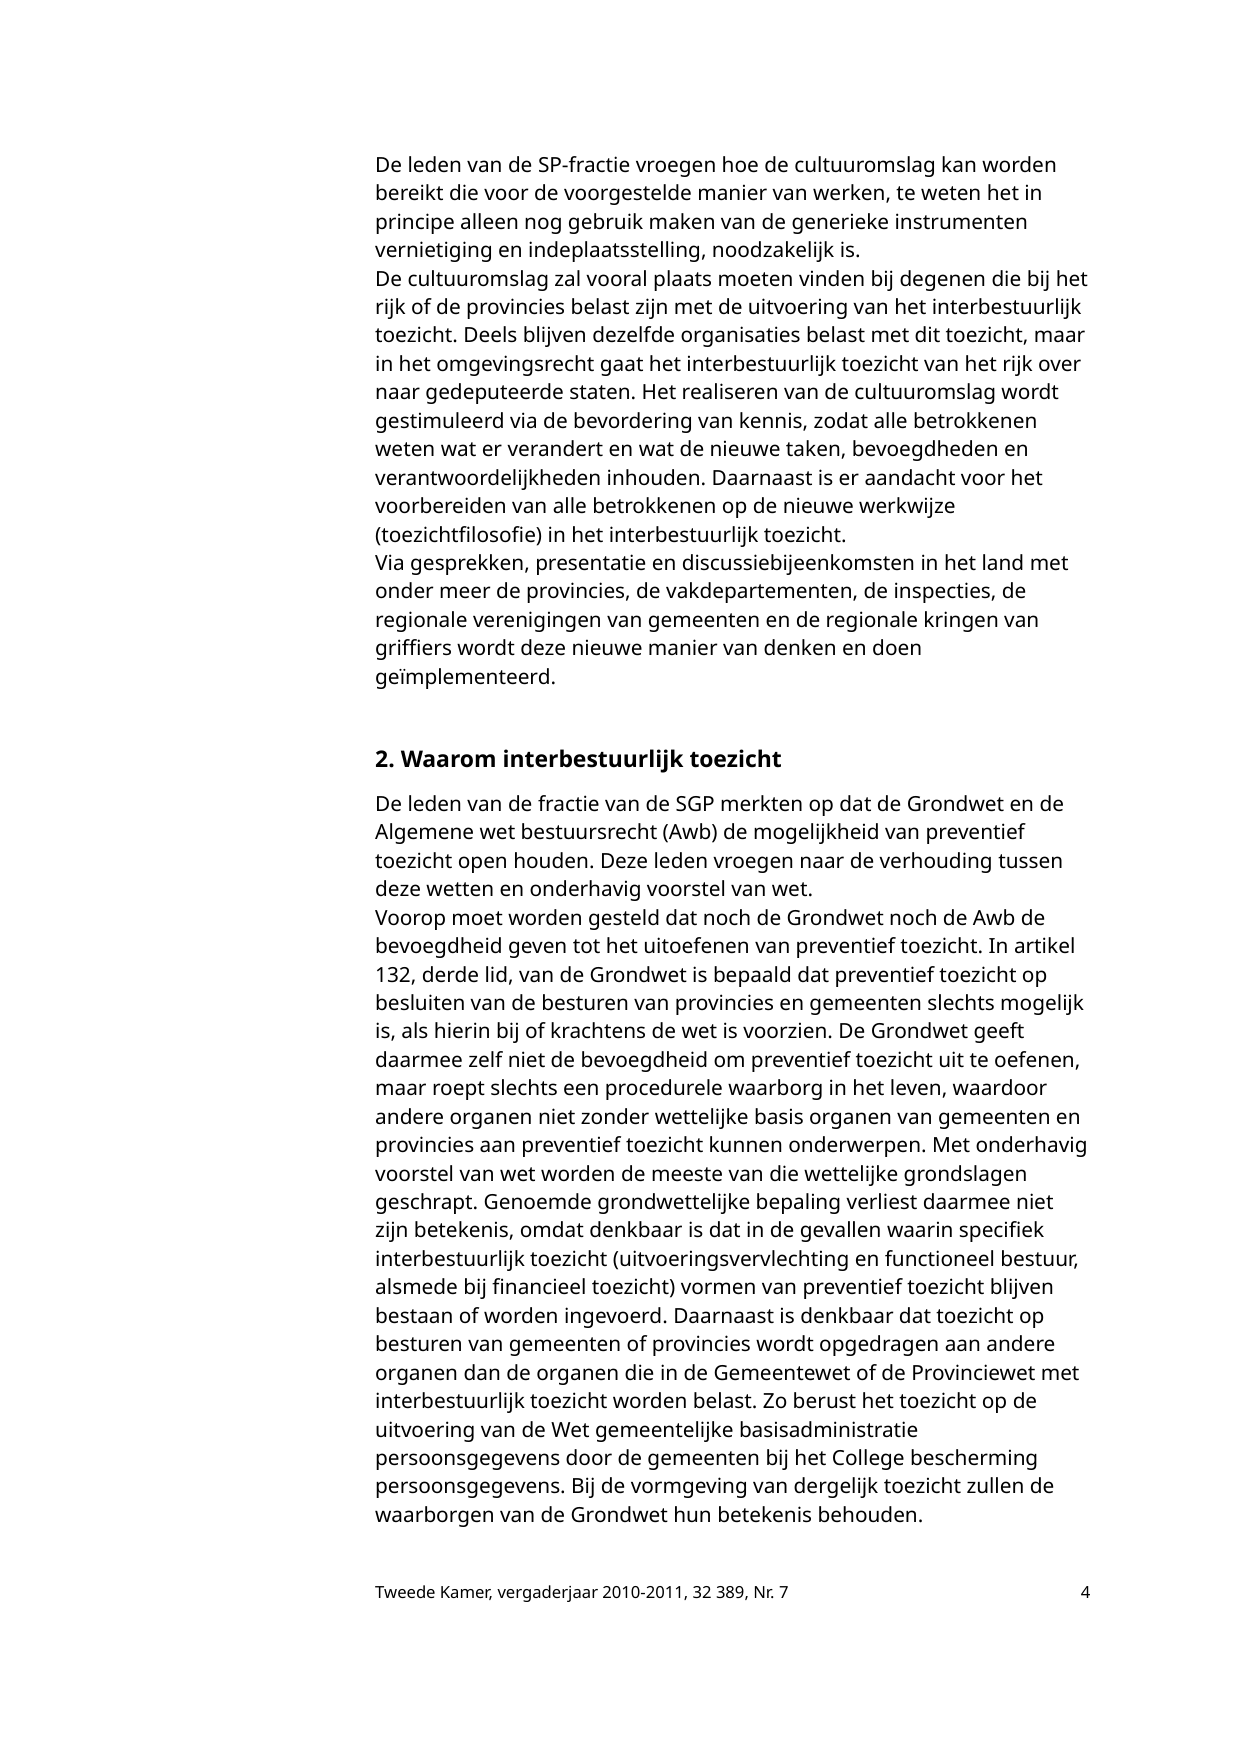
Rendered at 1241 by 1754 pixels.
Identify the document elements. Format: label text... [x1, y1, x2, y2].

text Via gesprekken, presentatie en discussiebijeenkomsten in het land met onder meer de provincies, de vakdepartementen, de inspecties, de regionale verenigingen van gemeenten en de regionale kringen van griffiers wordt deze nieuwe manier van denken en doen geïmplementeerd. [375, 548, 1090, 690]
text De leden van de SP-fractie vroegen hoe de cultuuromslag kan worden bereikt die voor de voorgestelde manier van werken, te weten het in principe alleen nog gebruik maken van de generieke instrumenten vernietiging en indeplaatsstelling, noodzakelijk is. [375, 150, 1090, 264]
subtitle 2. Waarom interbestuurlijk toezicht [375, 743, 1090, 774]
text De cultuuromslag zal vooral plaats moeten vinden bij degenen die bij het rijk of de provincies belast zijn met de uitvoering van het interbestuurlijk toezicht. Deels blijven dezelfde organisaties belast met dit toezicht, maar in het omgevingsrecht gaat het interbestuurlijk toezicht van het rijk over naar gedeputeerde staten. Het realiseren van de cultuuromslag wordt gestimuleerd via de bevordering van kennis, zodat alle betrokkenen weten wat er verandert en wat de nieuwe taken, bevoegdheden en verantwoordelijkheden inhouden. Daarnaast is er aandacht voor het voorbereiden van alle betrokkenen op de nieuwe werkwijze (toezichtfilosofie) in het interbestuurlijk toezicht. [375, 264, 1090, 548]
text Voorop moet worden gesteld dat noch de Grondwet noch de Awb de bevoegdheid geven tot het uitoefenen van preventief toezicht. In artikel 132, derde lid, van de Grondwet is bepaald dat preventief toezicht op besluiten van de besturen van provincies en gemeenten slechts mogelijk is, als hierin bij of krachtens de wet is voorzien. De Grondwet geeft daarmee zelf niet de bevoegdheid om preventief toezicht uit te oefenen, maar roept slechts een procedurele waarborg in het leven, waardoor andere organen niet zonder wettelijke basis organen van gemeenten en provincies aan preventief toezicht kunnen onderwerpen. Met onderhavig voorstel van wet worden de meeste van die wettelijke grondslagen geschrapt. Genoemde grondwettelijke bepaling verliest daarmee niet zijn betekenis, omdat denkbaar is dat in de gevallen waarin specifiek interbestuurlijk toezicht (uitvoeringsvervlechting en functioneel bestuur, alsmede bij financieel toezicht) vormen van preventief toezicht blijven bestaan of worden ingevoerd. Daarnaast is denkbaar dat toezicht op besturen van gemeenten of provincies wordt opgedragen aan andere organen dan de organen die in de Gemeentewet of de Provinciewet met interbestuurlijk toezicht worden belast. Zo berust het toezicht op de uitvoering van de Wet gemeentelijke basisadministratie persoonsgegevens door de gemeenten bij het College bescherming persoonsgegevens. Bij de vormgeving van dergelijk toezicht zullen de waarborgen van de Grondwet hun betekenis behouden. [375, 903, 1090, 1528]
text De leden van de fractie van de SGP merkten op dat de Grondwet en de Algemene wet bestuursrecht (Awb) de mogelijkheid van preventief toezicht open houden. Deze leden vroegen naar de verhouding tussen deze wetten en onderhavig voorstel van wet. [375, 789, 1090, 903]
